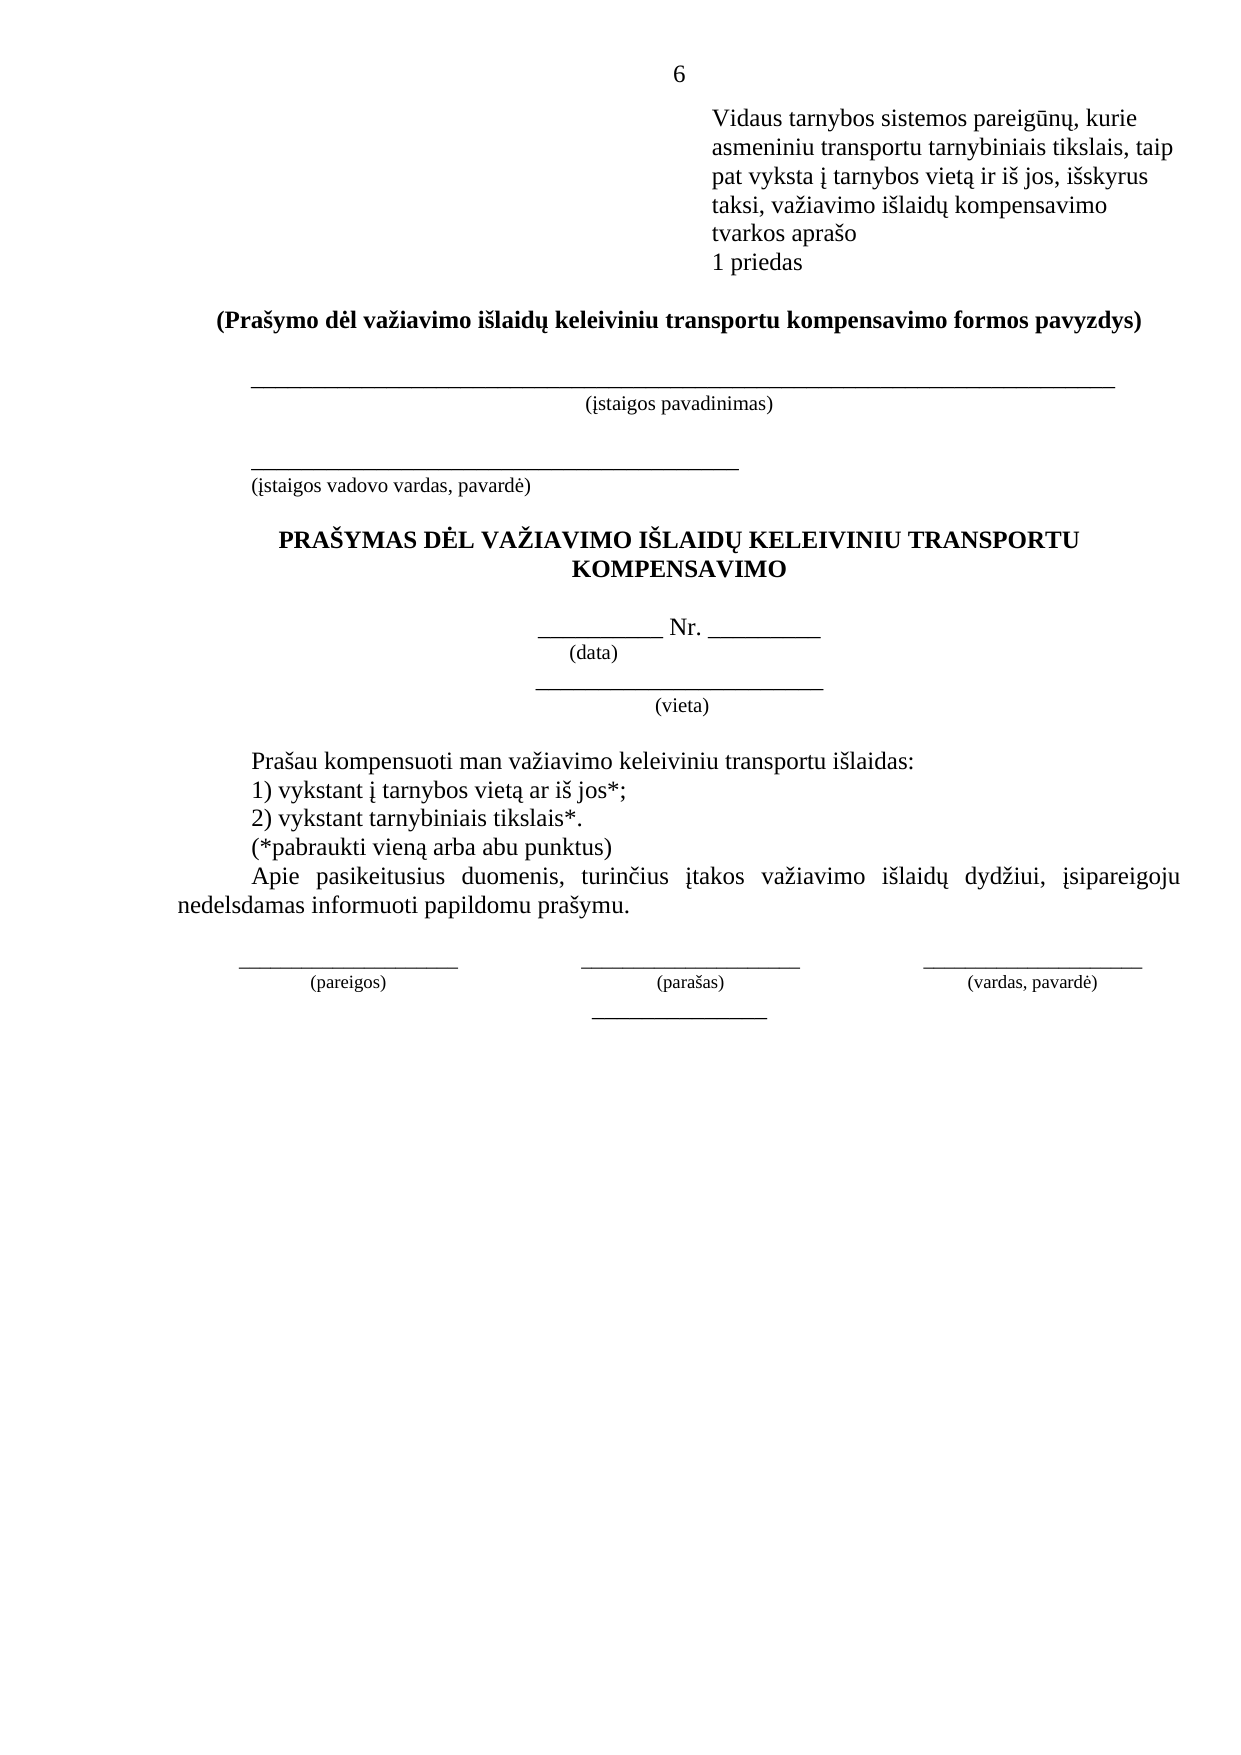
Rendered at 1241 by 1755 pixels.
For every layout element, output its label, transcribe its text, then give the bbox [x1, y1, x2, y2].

text _______________________________________ [177, 444, 1181, 472]
text ______________ [177, 993, 1181, 1022]
text Vidaus tarnybos sistemos pareigūnų, kurie [712, 103, 1181, 132]
text (Prašymo dėl važiavimo išlaidų keleiviniu transportu kompensavimo formos pavyzdys) [177, 305, 1181, 333]
table_cell (pareigos) [177, 971, 519, 993]
text asmeniniu transportu tarnybiniais tikslais, taip pat vyksta į tarnybos vietą ir iš jos, išskyrus taksi, važiavimo išlaidų kompensavimo tvarkos aprašo [712, 132, 1181, 247]
table_cell (vardas, pavardė) [861, 971, 1204, 993]
text _______________________ [177, 664, 1181, 693]
table_header _____________________ [177, 947, 519, 971]
text PRAŠYMAS DĖL VAŽIAVIMO IŠLAIDŲ KELEIVINIU TRANSPORTU KOMPENSAVIMO [177, 525, 1181, 583]
text (data) [540, 640, 1181, 664]
text (*pabraukti vieną arba abu punktus) [177, 832, 1181, 861]
table_header _____________________ [519, 947, 861, 971]
text 1 priedas [712, 247, 1181, 276]
table_header _____________________ [861, 947, 1204, 971]
text (vieta) [177, 693, 1181, 717]
text (įstaigos pavadinimas) [177, 391, 1181, 415]
text (įstaigos vadovo vardas, pavardė) [177, 472, 1181, 497]
text 1) vykstant į tarnybos vietą ar iš jos*; [177, 775, 1181, 803]
table_cell (parašas) [519, 971, 861, 993]
text 2) vykstant tarnybiniais tikslais*. [177, 803, 1181, 832]
text __________ Nr. _________ [177, 612, 1181, 640]
text Prašau kompensuoti man važiavimo keleiviniu transportu išlaidas: [177, 746, 1181, 775]
text Apie pasikeitusius duomenis, turinčius įtakos važiavimo išlaidų dydžiui, įsipareigoju nedelsdamas informuoti papildomu prašymu. [177, 861, 1181, 918]
